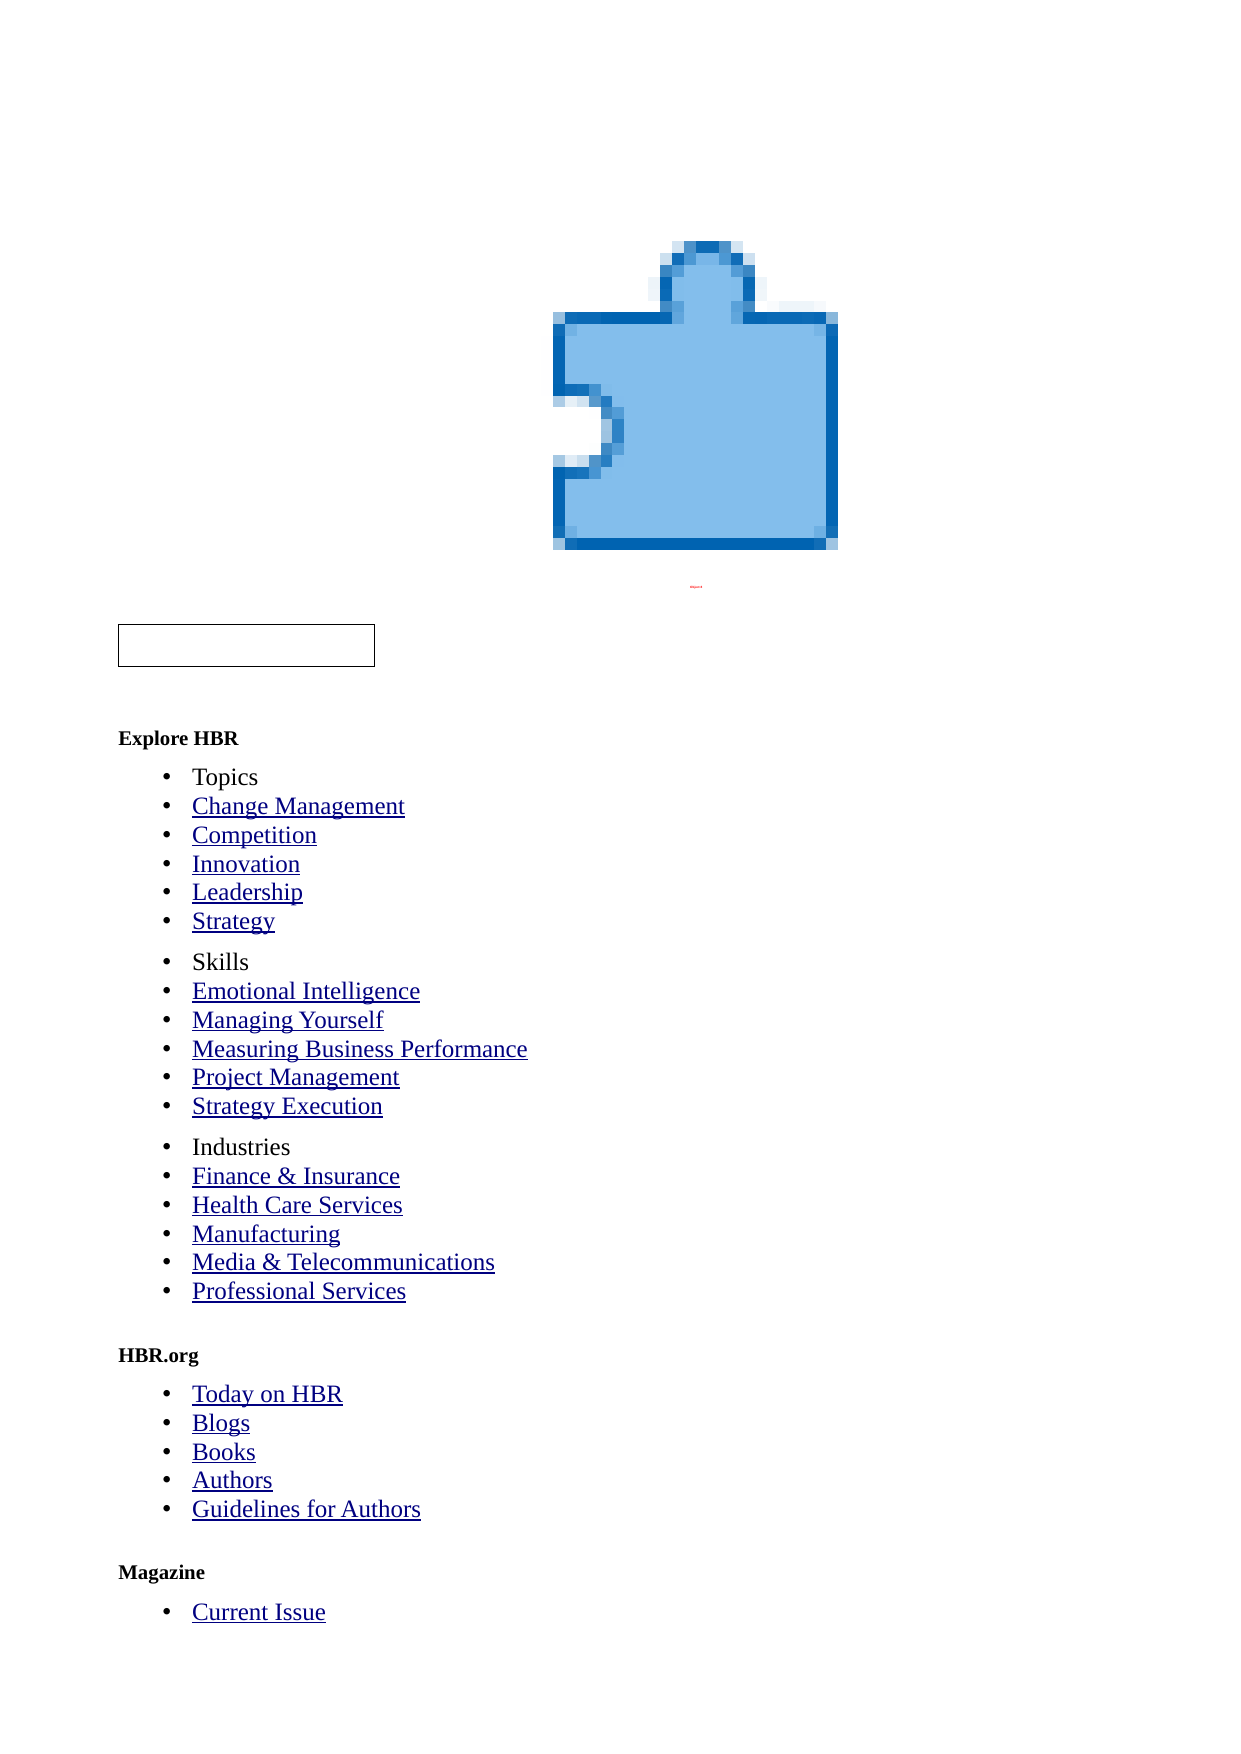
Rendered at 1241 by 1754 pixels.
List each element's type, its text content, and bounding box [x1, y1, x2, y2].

list Books [162, 1437, 1122, 1465]
list Topics [162, 762, 1122, 791]
list Media & Telecommunications [162, 1247, 1122, 1276]
list Change Management [162, 791, 1122, 820]
list Innovation [162, 849, 1122, 877]
list Professional Services [162, 1276, 1122, 1305]
list Leadership [162, 877, 1122, 906]
list Competition [162, 820, 1122, 849]
list Strategy Execution [162, 1091, 1122, 1120]
list Current Issue [162, 1597, 1122, 1626]
subtitle Explore HBR [118, 726, 1122, 750]
list Health Care Services [162, 1190, 1122, 1219]
list Emotional Intelligence [162, 976, 1122, 1005]
list Managing Yourself [162, 1005, 1122, 1034]
list Project Management [162, 1062, 1122, 1091]
list Authors [162, 1465, 1122, 1494]
subtitle HBR.org [118, 1342, 1122, 1367]
list Finance & Insurance [162, 1161, 1122, 1190]
list Strategy [162, 906, 1122, 935]
list Manufacturing [162, 1219, 1122, 1247]
list Today on HBR [162, 1379, 1122, 1408]
list Measuring Business Performance [162, 1034, 1122, 1062]
list Industries [162, 1132, 1122, 1161]
list Blogs [162, 1408, 1122, 1437]
list Guidelines for Authors [162, 1494, 1122, 1523]
list Skills [162, 947, 1122, 976]
subtitle Magazine [118, 1560, 1122, 1584]
